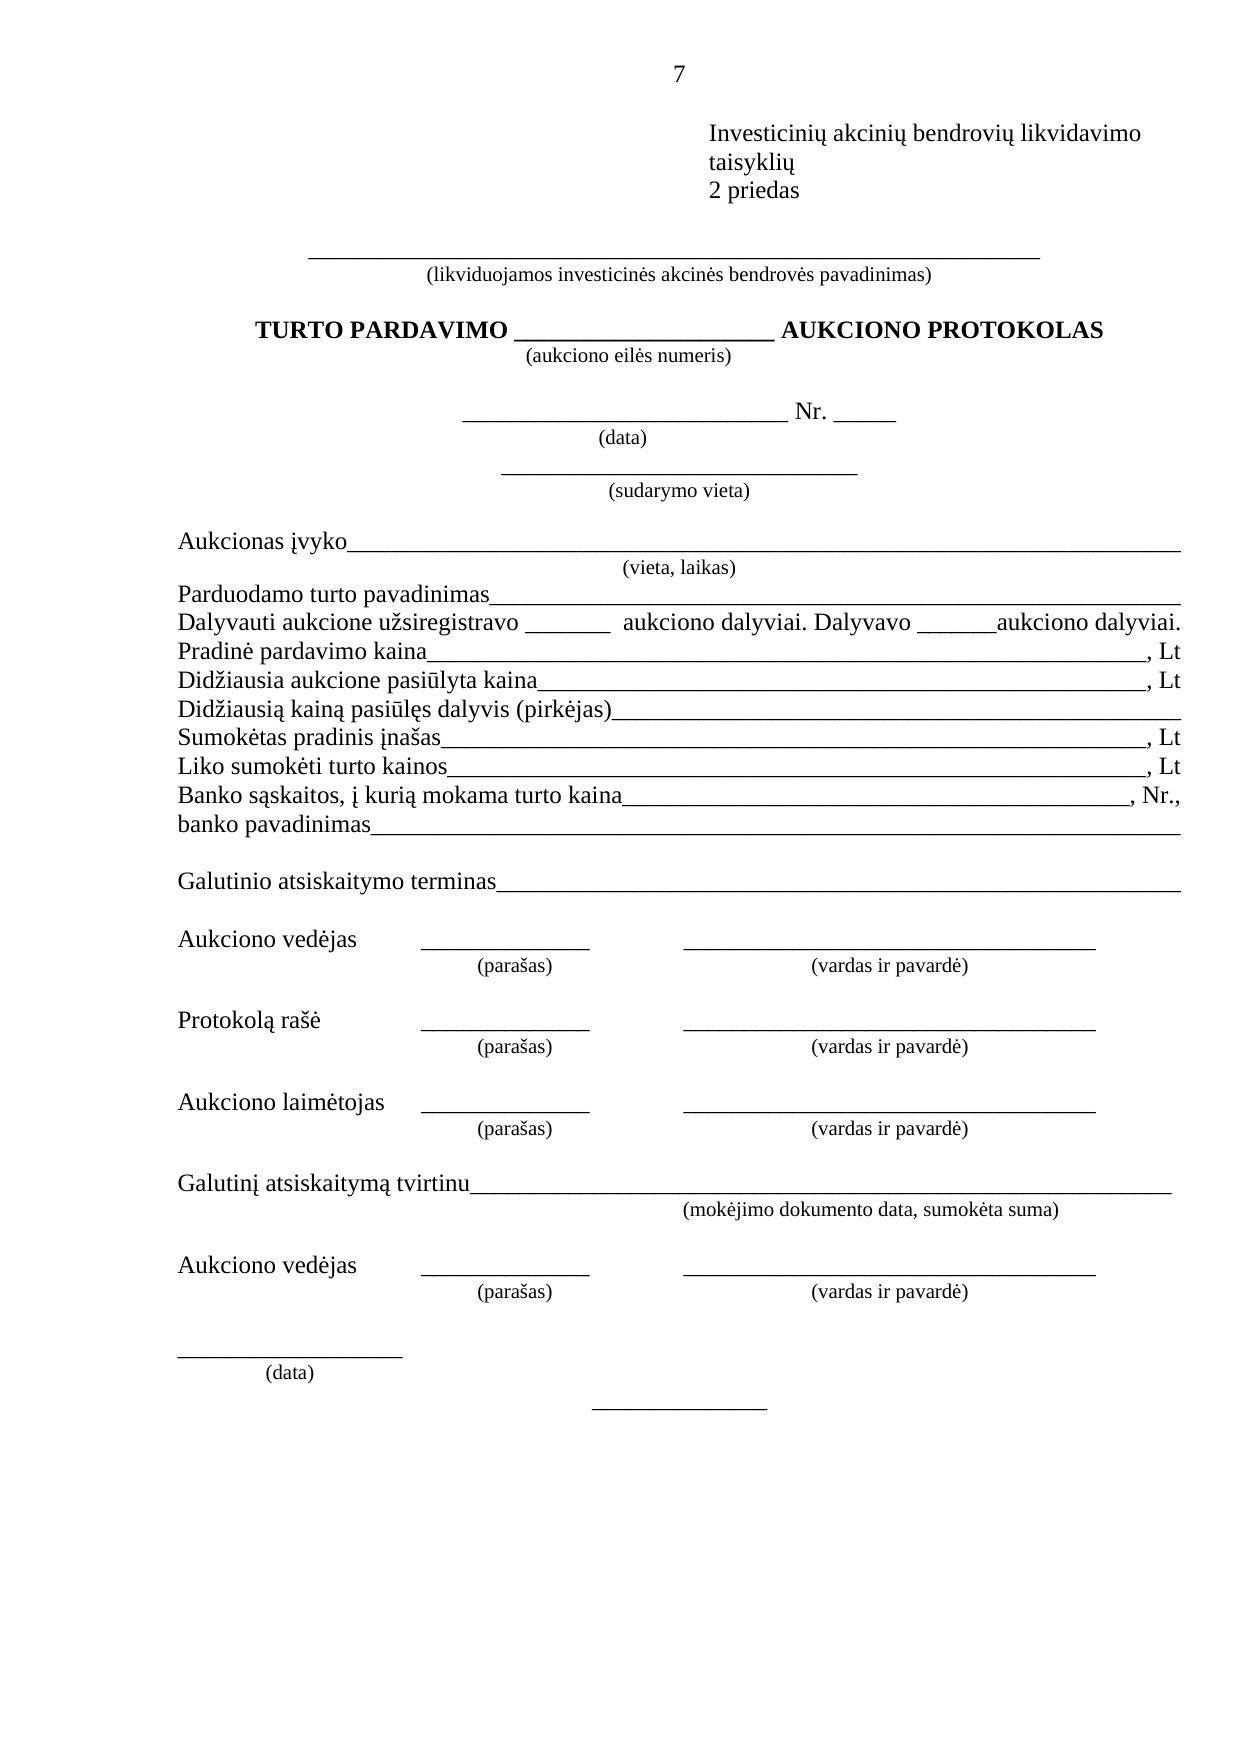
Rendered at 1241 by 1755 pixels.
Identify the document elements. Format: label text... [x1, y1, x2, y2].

text (likviduojamos investicinės akcinės bendrovės pavadinimas) [177, 262, 1181, 286]
text Aukciono vedėjas [177, 1250, 1181, 1279]
text Aukciono vedėjas [177, 924, 1181, 952]
text (vieta, laikas) [177, 555, 1181, 579]
text Sumokėtas pradinis įnašas , Lt [177, 722, 1181, 751]
text (aukciono eilės numeris) [177, 343, 1181, 367]
text (parašas) (vardas ir pavardė) [177, 1279, 1181, 1303]
text Banko sąskaitos, į kurią mokama turto kaina , Nr., [177, 780, 1181, 809]
text __________________ [177, 1332, 1181, 1360]
text Investicinių akcinių bendrovių likvidavimo [177, 118, 1181, 147]
text Didžiausią kainą pasiūlęs dalyvis (pirkėjas) [177, 694, 1181, 722]
text taisyklių [177, 147, 1181, 176]
text Dalyvauti aukcione užsiregistravo aukciono dalyviai. Dalyvavo aukciono dalyviai. [177, 607, 1181, 636]
text banko pavadinimas [177, 809, 1181, 837]
text Aukciono laimėtojas [177, 1087, 1181, 1116]
text (sudarymo vieta) [177, 478, 1181, 502]
text (data) [177, 425, 1181, 449]
text Aukcionas įvyko [177, 526, 1181, 555]
text Galutinio atsiskaitymo terminas [177, 866, 1181, 895]
text (parašas) (vardas ir pavardė) [177, 952, 1181, 977]
text Galutinį atsiskaitymą tvirtinu [177, 1168, 1181, 1197]
text Protokolą rašė [177, 1005, 1181, 1034]
text Didžiausia aukcione pasiūlyta kaina , Lt [177, 665, 1181, 694]
text (parašas) (vardas ir pavardė) [177, 1034, 1181, 1058]
text (mokėjimo dokumento data, sumokėta suma) [177, 1197, 1181, 1221]
text Nr. _____ [177, 396, 1181, 425]
text TURTO PARDAVIMO AUKCIONO PROTOKOLAS [177, 315, 1181, 343]
text ______________ [177, 1384, 1181, 1413]
text Pradinė pardavimo kaina , Lt [177, 636, 1181, 665]
text (parašas) (vardas ir pavardė) [177, 1116, 1181, 1140]
text 2 priedas [177, 176, 1181, 204]
text Parduodamo turto pavadinimas [177, 579, 1181, 607]
text (data) [177, 1360, 1181, 1384]
text Liko sumokėti turto kainos , Lt [177, 751, 1181, 780]
